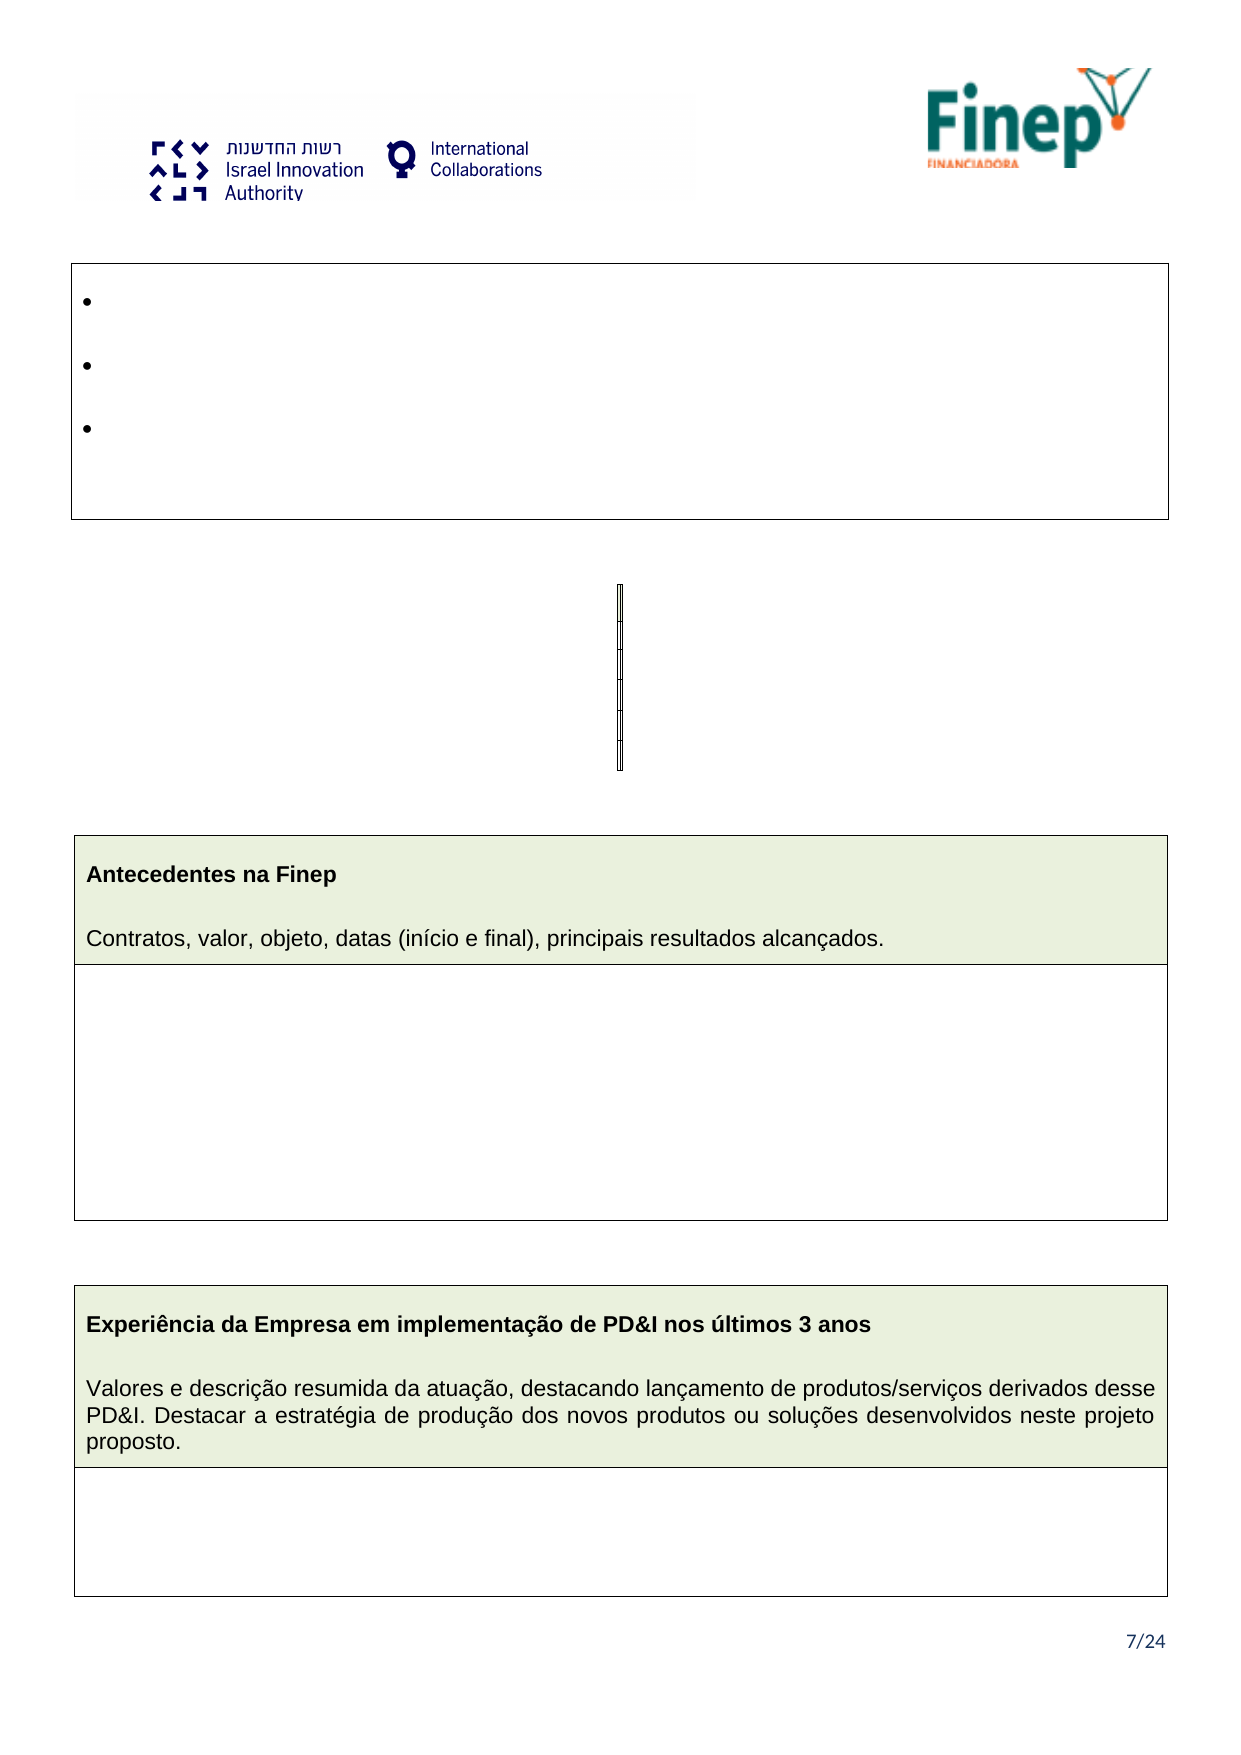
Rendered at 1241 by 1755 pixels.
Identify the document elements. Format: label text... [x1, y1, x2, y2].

table_header Antecedentes na Finep Contratos, valor, objeto, datas (início e final), principais resultados alcançados. [75, 836, 1167, 964]
table_cell [72, 264, 1168, 519]
table_cell [75, 965, 1167, 1220]
table_header Experiência da Empresa em implementação de PD&I nos últimos 3 anos Valores e descrição resumida da atuação, destacando lançamento de produtos/serviços derivados desse PD&I. Destacar a estratégia de produção dos novos produtos ou soluções desenvolvidos neste projeto proposto. [75, 1286, 1167, 1467]
table_cell [75, 1468, 1167, 1596]
